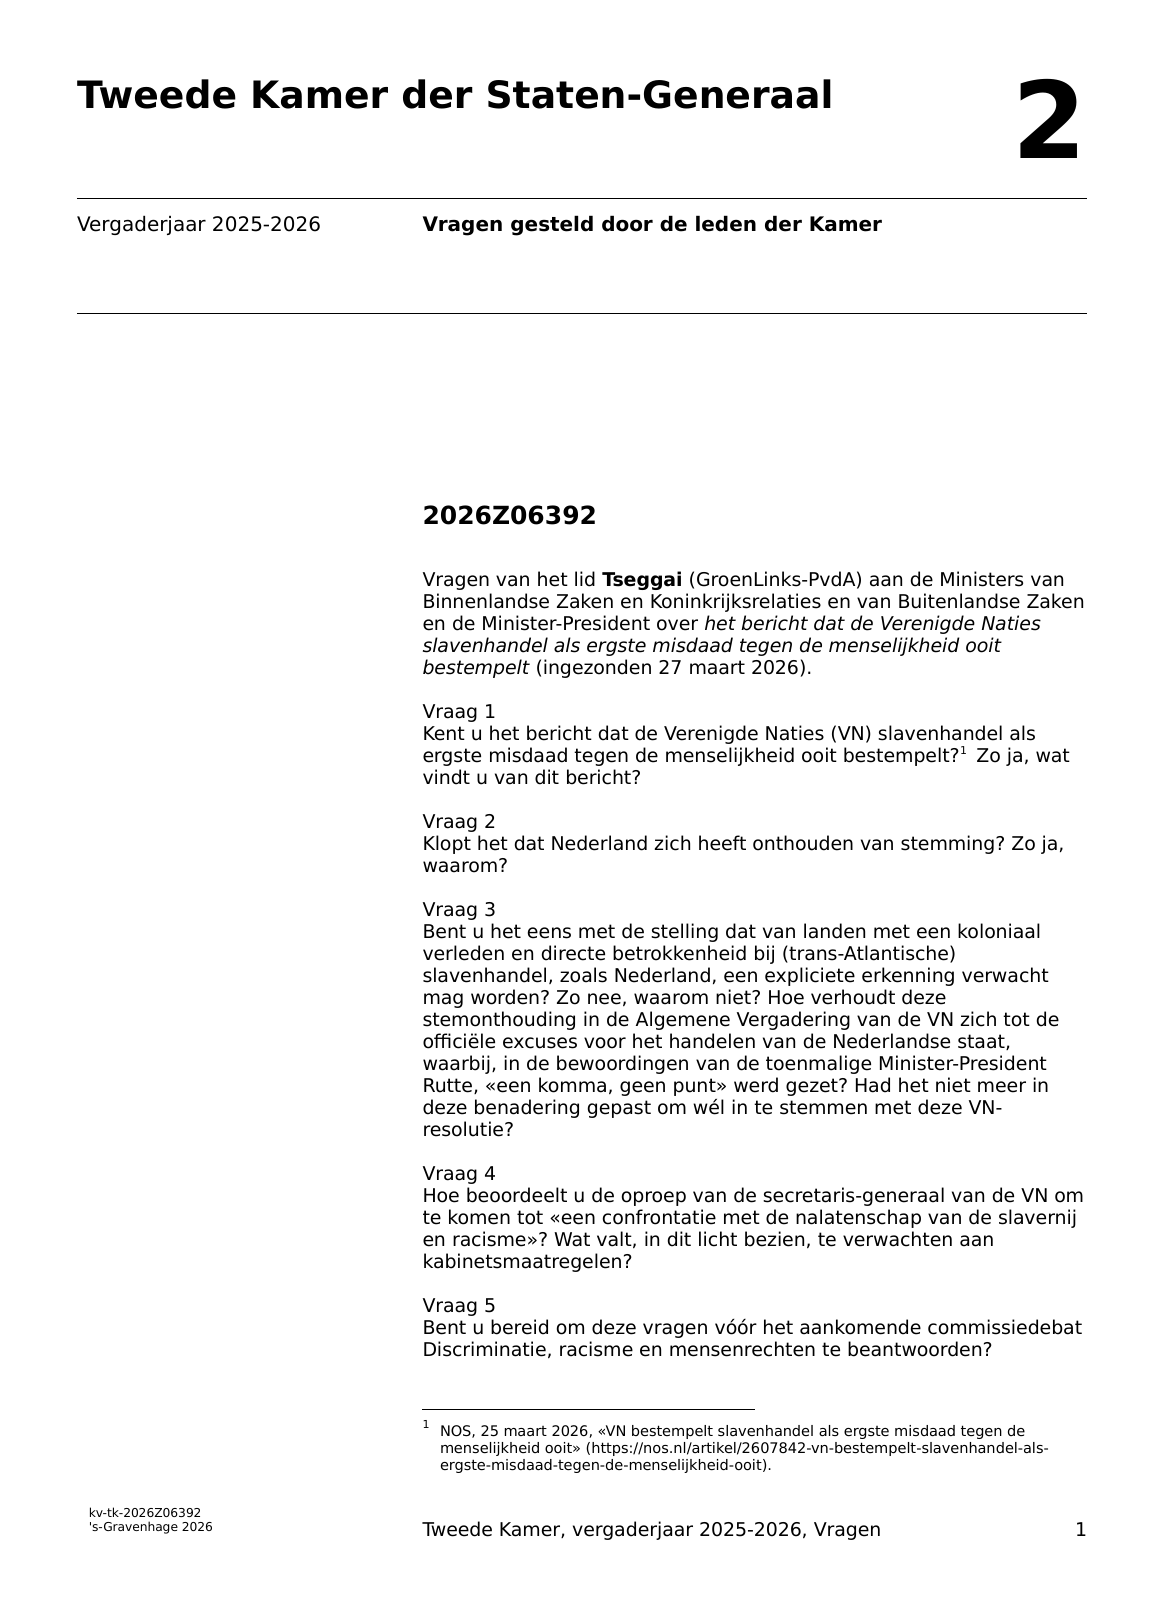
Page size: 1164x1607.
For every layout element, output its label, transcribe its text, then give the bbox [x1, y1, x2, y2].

text Vraag 2 [422, 811, 1087, 833]
text Vraag 3 [422, 899, 1087, 921]
text Klopt het dat Nederland zich heeft onthouden van stemming? Zo ja, waarom? [422, 833, 1087, 877]
table_header 2 [886, 59, 1087, 198]
text Kent u het bericht dat de Verenigde Naties (VN) slavenhandel als ergste misdaad tegen de menselijkheid ooit bestempelt? Zo ja, wat vindt u van dit bericht? [422, 723, 1087, 789]
table_cell Vragen gesteld door de leden der Kamer [422, 199, 1087, 313]
text kv-tk-2026Z06392 [88, 1506, 323, 1520]
text Vraag 4 [422, 1163, 1087, 1185]
text Vragen van het lid Tseggai (GroenLinks-PvdA) aan de Ministers van Binnenlandse Zaken en Koninkrijksrelaties en van Buitenlandse Zaken en de Minister-President over het bericht dat de Verenigde Naties slavenhandel als ergste misdaad tegen de menselijkheid ooit bestempelt (ingezonden 27 maart 2026). [422, 569, 1087, 679]
text NOS, 25 maart 2026, «VN bestempelt slavenhandel als ergste misdaad tegen de menselijkheid ooit» (https://nos.nl/artikel/2607842-vn-bestempelt-slavenhandel-als-ergste-misdaad-tegen-de-menselijkheid-ooit). [422, 1418, 1087, 1474]
text Bent u het eens met de stelling dat van landen met een koloniaal verleden en directe betrokkenheid bij (trans-Atlantische) slavenhandel, zoals Nederland, een expliciete erkenning verwacht mag worden? Zo nee, waarom niet? Hoe verhoudt deze stemonthouding in de Algemene Vergadering van de VN zich tot de officiële excuses voor het handelen van de Nederlandse staat, waarbij, in de bewoordingen van de toenmalige Minister-President Rutte, «een komma, geen punt» werd gezet? Had het niet meer in deze benadering gepast om wél in te stemmen met deze VN-resolutie? [422, 921, 1087, 1141]
text Hoe beoordeelt u de oproep van de secretaris-generaal van de VN om te komen tot «een confrontatie met de nalatenschap van de slavernij en racisme»? Wat valt, in dit licht bezien, te verwachten aan kabinetsmaatregelen? [422, 1185, 1087, 1273]
table_cell Vergaderjaar 2025-2026 [77, 199, 422, 313]
table_header Tweede Kamer der Staten-Generaal [77, 59, 886, 198]
text 's-Gravenhage 2026 [88, 1520, 323, 1534]
text 2026Z06392 [422, 501, 1087, 531]
text Vraag 5 [422, 1295, 1087, 1317]
text Bent u bereid om deze vragen vóór het aankomende commissiedebat Discriminatie, racisme en mensenrechten te beantwoorden? [422, 1317, 1087, 1361]
text Vraag 1 [422, 701, 1087, 723]
